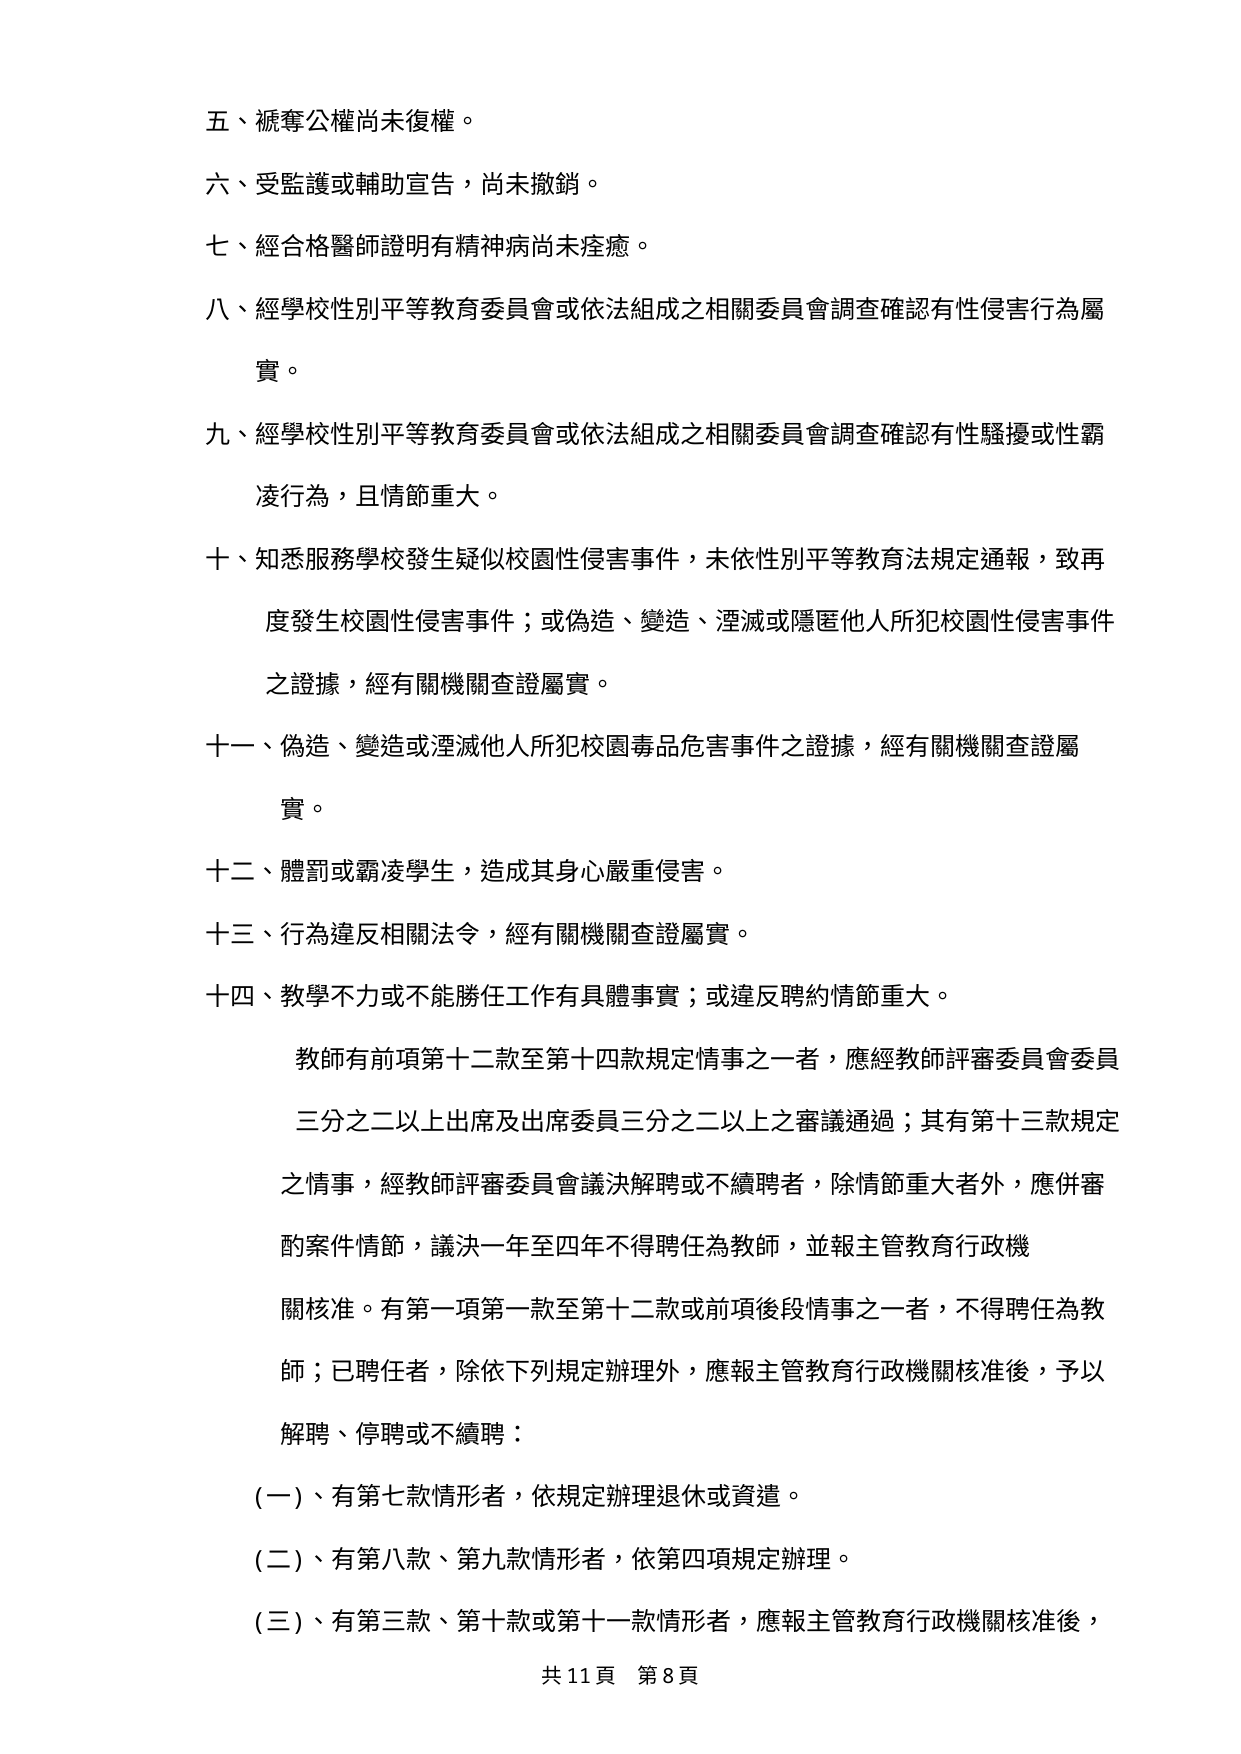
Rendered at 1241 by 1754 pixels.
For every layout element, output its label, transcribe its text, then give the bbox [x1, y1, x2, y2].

text 六、受監護或輔助宣告，尚未撤銷。 [118, 141, 1122, 203]
text (三)、有第三款、第十款或第十一款情形者，應報主管教育行政機關核准後， [118, 1578, 1122, 1641]
text (二)、有第八款、第九款情形者，依第四項規定辦理。 [118, 1516, 1122, 1578]
text 八、經學校性別平等教育委員會或依法組成之相關委員會調查確認有性侵害行為屬實。 [206, 266, 1122, 391]
text 十三、行為違反相關法令，經有關機關查證屬實。 [118, 891, 1122, 953]
text 師；已聘任者，除依下列規定辦理外，應報主管教育行政機關核准後，予以 [206, 1328, 1122, 1391]
text 十、知悉服務學校發生疑似校園性侵害事件，未依性別平等教育法規定通報，致再 [143, 516, 1122, 578]
text 實。 [118, 766, 1122, 828]
text 關核准。有第一項第一款至第十二款或前項後段情事之一者，不得聘任為教 [206, 1266, 1122, 1328]
text 三分之二以上出席及出席委員三分之二以上之審議通過；其有第十三款規定 [206, 1078, 1122, 1141]
text 之情事，經教師評審委員會議決解聘或不續聘者，除情節重大者外，應併審 [206, 1141, 1122, 1203]
text 五、褫奪公權尚未復權。 [118, 78, 1122, 141]
text 七、經合格醫師證明有精神病尚未痊癒。 [118, 203, 1122, 266]
text 解聘、停聘或不續聘： [206, 1391, 1122, 1453]
text 十一、偽造、變造或湮滅他人所犯校園毒品危害事件之證據，經有關機關查證屬 [118, 703, 1122, 766]
text 十二、體罰或霸凌學生，造成其身心嚴重侵害。 [118, 828, 1122, 891]
text 十四、教學不力或不能勝任工作有具體事實；或違反聘約情節重大。 [118, 953, 1122, 1016]
text 酌案件情節，議決一年至四年不得聘任為教師，並報主管教育行政機 [206, 1203, 1122, 1266]
text 之證據，經有關機關查證屬實。 [143, 641, 1122, 703]
text 度發生校園性侵害事件；或偽造、變造、湮滅或隱匿他人所犯校園性侵害事件 [143, 578, 1122, 641]
text 九、經學校性別平等教育委員會或依法組成之相關委員會調查確認有性騷擾或性霸凌行為，且情節重大。 [206, 391, 1122, 516]
text (一)、有第七款情形者，依規定辦理退休或資遣。 [118, 1453, 1122, 1516]
text 教師有前項第十二款至第十四款規定情事之一者，應經教師評審委員會委員 [206, 1016, 1122, 1078]
